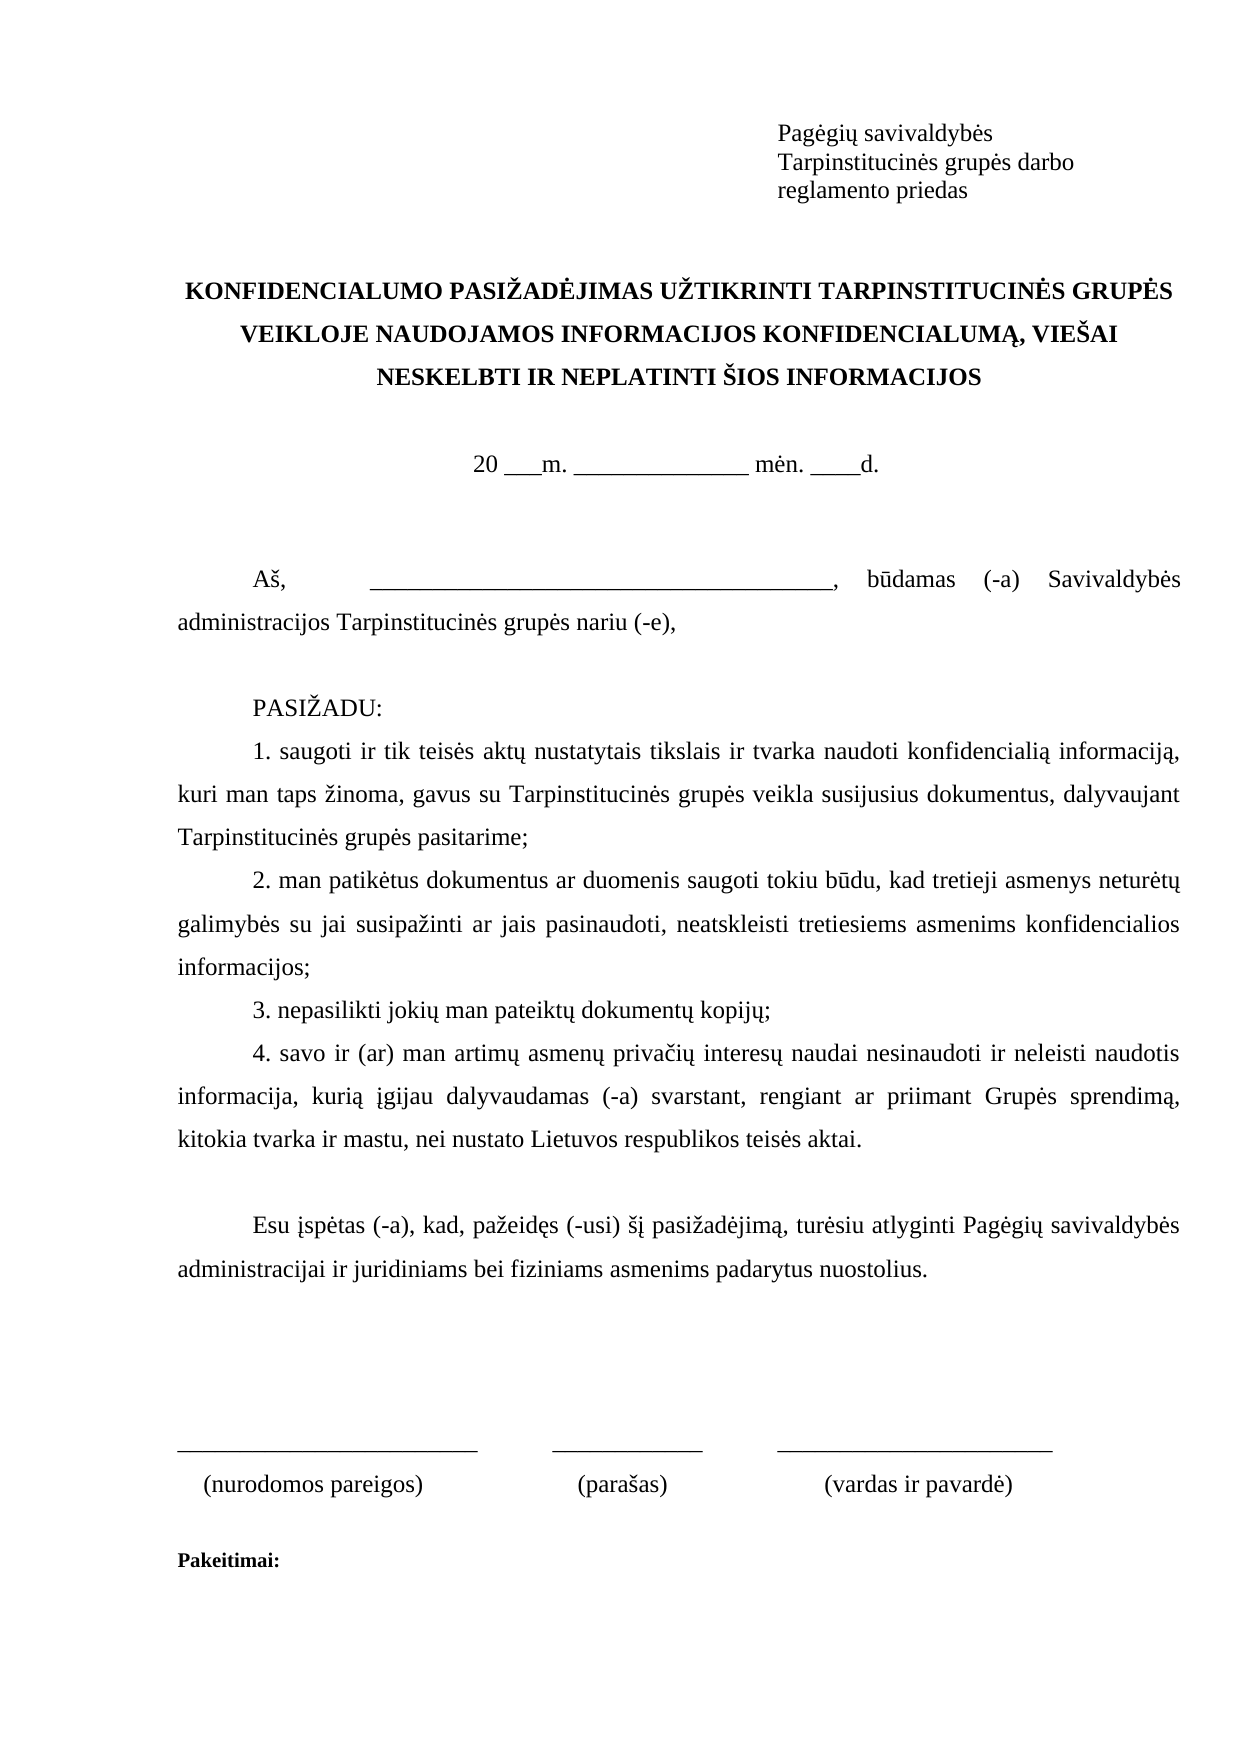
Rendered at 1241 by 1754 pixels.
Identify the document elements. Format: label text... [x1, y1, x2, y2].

text Pakeitimai: [177, 1548, 1181, 1572]
text Aš, _____________________________________, būdamas (-a) Savivaldybės administracijos Tarpinstitucinės grupės nariu (-e), [177, 564, 1181, 636]
text reglamento priedas [177, 176, 1181, 204]
text (nurodomos pareigos) (parašas) (vardas ir pavardė) [177, 1469, 1181, 1498]
text KONFIDENCIALUMO PASIŽADĖJIMAS UŽTIKRINTI TARPINSTITUCINĖS GRUPĖS VEIKLOJE NAUDOJAMOS INFORMACIJOS KONFIDENCIALUMĄ, VIEŠAI NESKELBTI IR NEPLATINTI ŠIOS INFORMACIJOS [177, 276, 1181, 391]
text 3. nepasilikti jokių man pateiktų dokumentų kopijų; [177, 995, 1181, 1024]
text Tarpinstitucinės grupės darbo [177, 147, 1181, 176]
text ________________________ ____________ ______________________ [177, 1426, 1181, 1455]
text 1. saugoti ir tik teisės aktų nustatytais tikslais ir tvarka naudoti konfidencialią informaciją, kuri man taps žinoma, gavus su Tarpinstitucinės grupės veikla susijusius dokumentus, dalyvaujant Tarpinstitucinės grupės pasitarime; [177, 736, 1181, 851]
text Pagėgių savivaldybės [177, 118, 1181, 147]
text PASIŽADU: [177, 693, 1181, 722]
text Esu įspėtas (-a), kad, pažeidęs (-usi) šį pasižadėjimą, turėsiu atlyginti Pagėgių savivaldybės administracijai ir juridiniams bei fiziniams asmenims padarytus nuostolius. [177, 1211, 1181, 1282]
text 4. savo ir (ar) man artimų asmenų privačių interesų naudai nesinaudoti ir neleisti naudotis informacija, kurią įgijau dalyvaudamas (-a) svarstant, rengiant ar priimant Grupės sprendimą, kitokia tvarka ir mastu, nei nustato Lietuvos respublikos teisės aktai. [177, 1038, 1181, 1153]
text 2. man patikėtus dokumentus ar duomenis saugoti tokiu būdu, kad tretieji asmenys neturėtų galimybės su jai susipažinti ar jais pasinaudoti, neatskleisti tretiesiems asmenims konfidencialios informacijos; [177, 866, 1181, 981]
text 20 ___m. ______________ mėn. ____d. [177, 449, 1181, 477]
